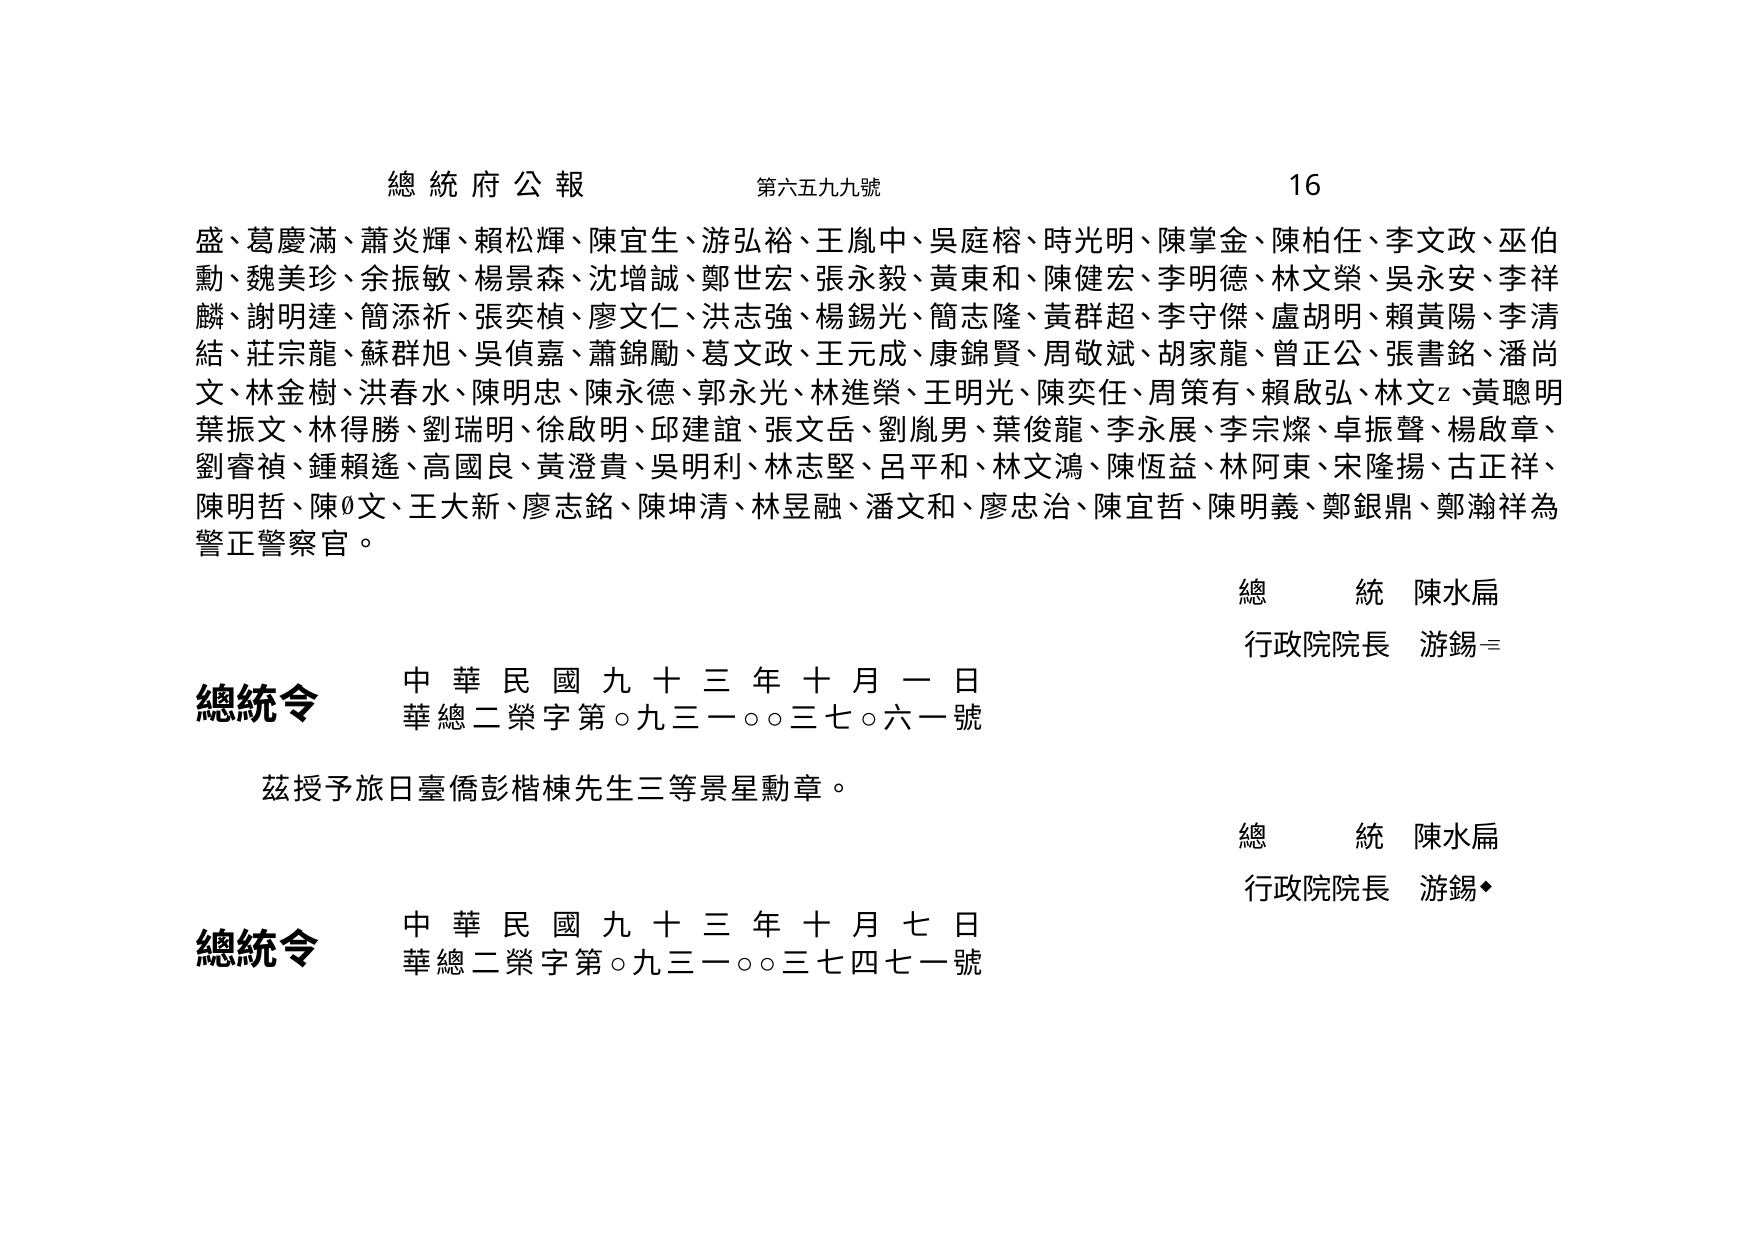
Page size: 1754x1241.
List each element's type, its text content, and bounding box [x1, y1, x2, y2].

text 行政院院長 游錫 [195, 623, 1501, 661]
table_header 中華民國九十三年十月一日 華總二榮字第○九三一○○三七○六一號 [399, 661, 986, 768]
text 茲授予旅日臺僑彭楷棟先生三等景星勳章。 [195, 768, 1559, 805]
table_header 中華民國九十三年十月七日 華總二榮字第○九三一○○三七四七一號 [399, 906, 986, 1012]
text 任命簡瑞英、朱宗文、翁忠能、林正青、劉懷清、葉福冬、徐維強、賴元章、蔡易運、林世光、郭明雄、林伯蔚、簡國賢、翁文正、梁建泰、黃金成、劉惠龍、李紹豪、陳穎川、黃亮凱、方逸彥、王昭豐、黃耀賢、馮東溪、游誠旭、楊啟文、蘇明勝、鄭清榮、林添福、官靖、張家輝、蘇俊源、張智暐、林岑靜、黃文泰、林啟人、陳桐洲、顏添祿、詹程傑、林健文、駱復華、蘇振東、夏春莉、楊則武、林宣屏、梅端華、張漢霖、李國雄、藍玉琳、許立、周忠鄉、林大昌、郭煒堅、蕭聰池、尹祖彬、林俊谷、林來旺、黃有信、李嘉良、廖啟盛、葛慶滿、蕭炎輝、賴松輝、陳宜生、游弘裕、王胤中、吳庭榕、時光明、陳掌金、陳柏任、李文政、巫伯勳、魏美珍、余振敏、楊景森、沈增誠、鄭世宏、張永毅、黃東和、陳健宏、李明德、林文榮、吳永安、李祥麟、謝明達、簡添祈、張奕楨、廖文仁、洪志強、楊錫光、簡志隆、黃群超、李守傑、盧胡明、賴黃陽、李清結、莊宗龍、蘇群旭、吳偵嘉、蕭錦勵、葛文政、王元成、康錦賢、周敬斌、胡家龍、曾正公、張書銘、潘尚文、林金樹、洪春水、陳明忠、陳永德、郭永光、林進榮、王明光、陳奕任、周策有、賴啟弘、林文、黃聰明、葉振文、林得勝、劉瑞明、徐啟明、邱建誼、張文岳、劉胤男、葉俊龍、李永展、李宗燦、卓振聲、楊啟章、劉睿禎、鍾賴遙、高國良、黃澄貴、吳明利、林志堅、呂平和、林文鴻、陳恆益、林阿東、宋隆揚、古正祥、陳明哲、陳文、王大新、廖志銘、陳坤清、林昱融、潘文和、廖忠治、陳宜哲、陳明義、鄭銀鼎、鄭瀚祥為警正警察官。 [195, 221, 1559, 561]
text 總 統 陳水扁 [195, 573, 1501, 611]
table_header 總統令 [192, 906, 399, 1012]
text 總 統 陳水扁 [195, 818, 1501, 856]
table_header 總統令 [192, 661, 399, 768]
text 行政院院長 游錫 [195, 868, 1501, 906]
